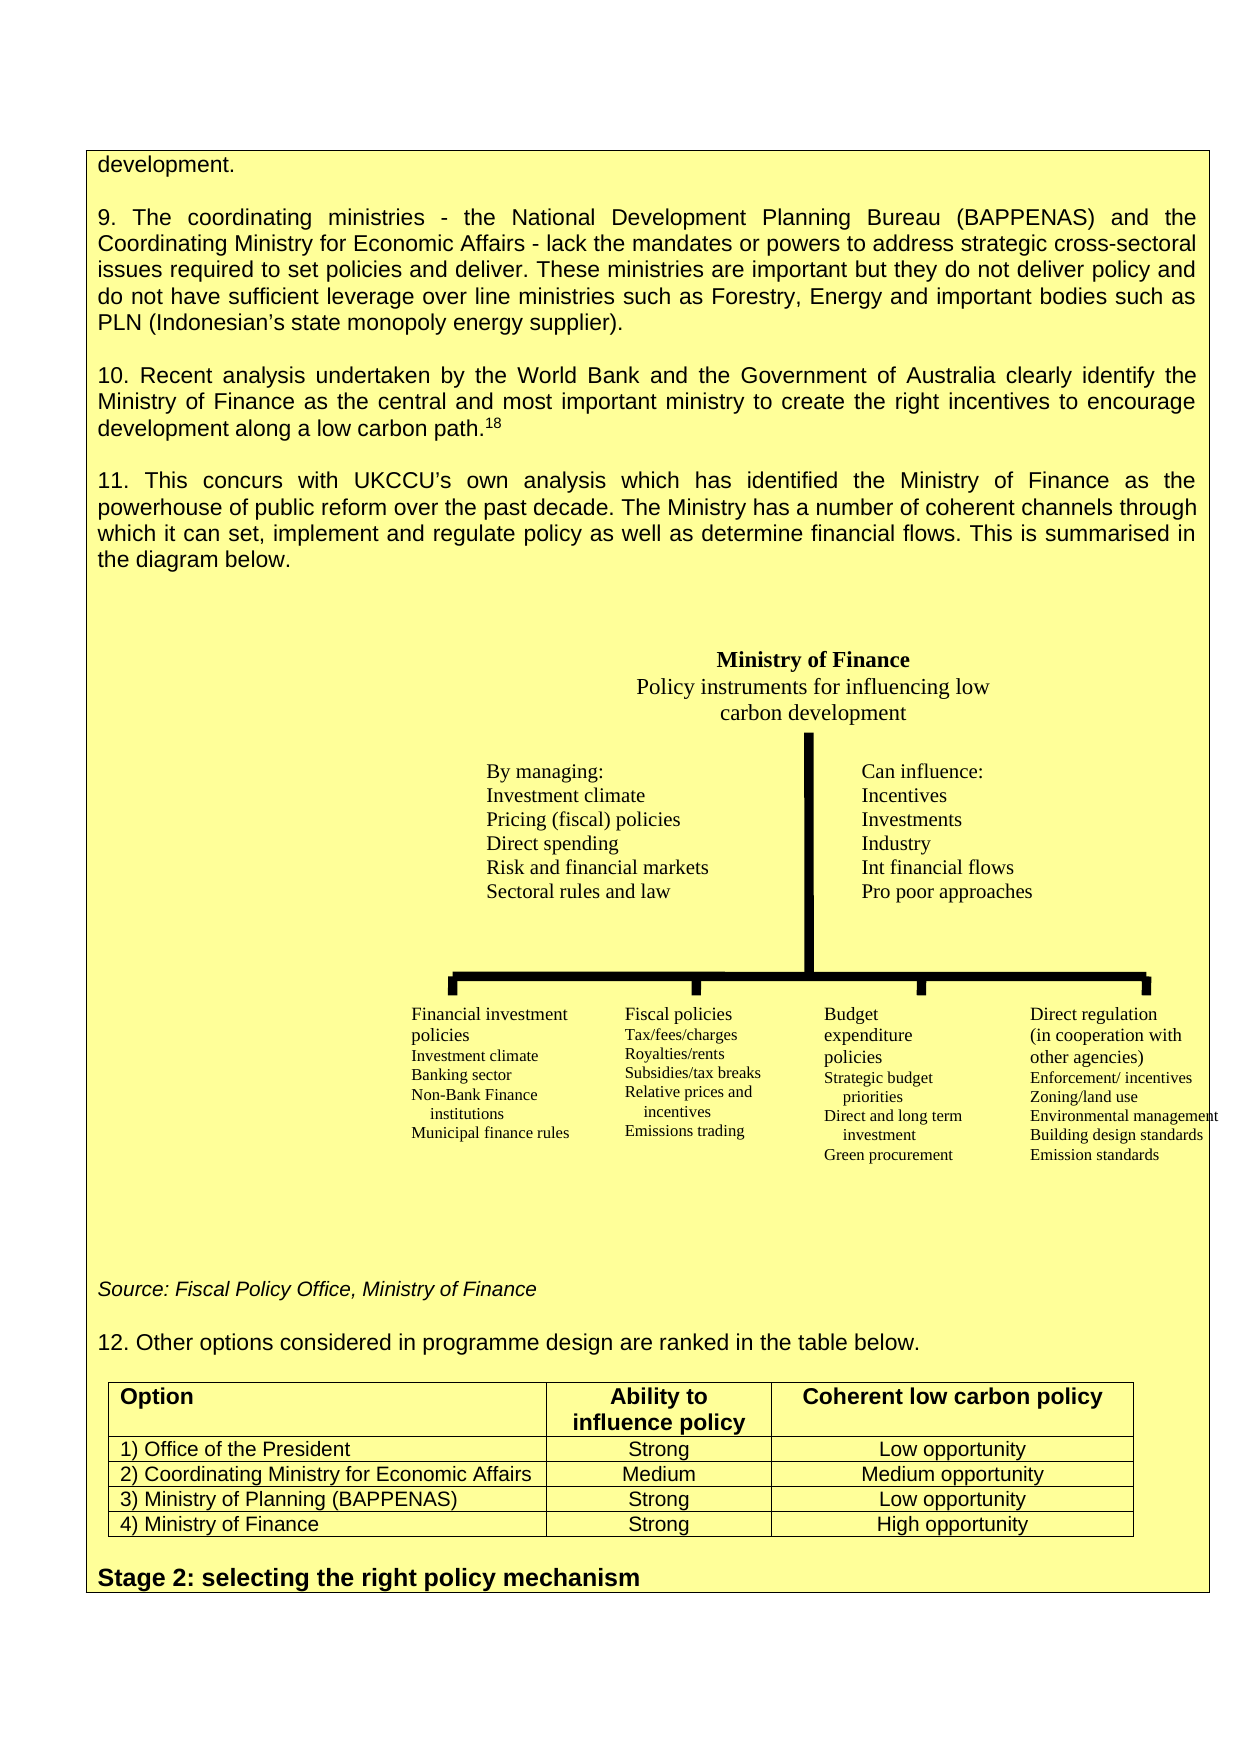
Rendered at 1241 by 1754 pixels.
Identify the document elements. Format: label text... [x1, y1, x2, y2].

table_cell 3) Ministry of Planning (BAPPENAS) [109, 1487, 546, 1511]
table_header Coherent low carbon policy [772, 1383, 1133, 1436]
table_cell Theory of Change 2. Promoting good practice in policy making is fundamental to the delivery of quality outcomes for citizens and to the realisation of Indonesia’s ambitions to develop a low carbon economy. Policy makers should have available to them the widest and latest information on research and best practice and all decisions should be demonstrably rooted in this knowledge. 3. The underpinning logic for the theory of change for this business case is that: Starting point low carbon development is not happening quickly enough in Indonesia because the policies that would encourage this to happen are either not in place or if they are in place, they are weak and do not create strong enough incentives. In the climate change arena, Indonesia, not unlike a lot of countries, has confused and conflicting mandates for different institutions. The Ministry of Finance is by far and away the most important ministry in setting the framework and incentives for low carbon development which other actors then respond to. But the Ministry of Finance lacks the capacity and resources to push through policy reforms. In particular it needs to be much more networked with outside stakeholders, it needs to use more evidence and it needs to build support for its policies across other ministries and with parliament. Change needed More evidence, more outreach, more input from external experts would enable the Ministry of Finance to identify and develop economic and fiscal strategies to reduce emissions and promote a more efficient use of Indonesia’s resources for sustainable development. For any policy change to be successful it needs to be properly researched and have a solid evidence base. Wider stakeholders (other ministries, think-tanks, politicians) need to be involved in policy formulation from the start, for this to happen the Ministry of Finance needs to open-up its policy making process more than it has traditionally done. Policy needs to be disseminated properly to other ministries and agencies, it needs champions and supporters outside government. Policy, especially when it is in very sensitive areas, needs to have very strong ministry ownership. Communication needs to be improved so that wide support can be gained. UKCCU inputs Resources and technical assistance to the Ministry of Finance for research, capacity building, outreach, networking, dissemination. Leading to change in the Ministry of Finance Evidence-based policy using the latest information on research and best practice. Open policy dialogue. Connectivity between the Ministry of Finance and important Parliamentary Committees. Indonesian-owned policy reforms. Leading to change in Indonesia Regulations that slow or stop emission intensive practices at local levels. Fiscal incentives that promote low carbon energy. Reductions in subsidies to fuel and energy subsidies. Contributing to a slow-down in the growth of emissions. 4. The evidence to support this theory of change and the case for why having the right fiscal environment is important for countries to move onto a low carbon development strategy can be in: The Stern Review on the Economics of Climate Change (2006); Indonesia Second National Communication Under The United Nations Framework Convention on Climate Change (UNFCCC) (2010); National Action Plan on Climate Change (RAN GRK), 2011; Ministry of Finance Green Paper on Economic and Fiscal Strategies for Climate Change Mitigation in Indonesia (jointly published by Ministry of Finance, Republic of Indonesia and Australia Indonesia Partnership (2009); and Investing in a More Sustainable Indonesia (World Bank 2009). 5. It is also entirely consistent with the approach and theory of change outlined in the thematic low carbon development plan of the International Climate Fund which highlights the need for demonstrating the viability of low carbon development, building capacity for developing countries to develop low carbon policies, improving the architecture and delivery of finance and leveraging private sector investment/finance for infrastructure and energy provision. B. Feasible options 6. In August 2011, during bilateral government to government talks, the UK and GoI agreed that there would be a strong policy component to the UK’s support to low carbon programme with Indonesia. This followed analysis of potential entry points for influencing low carbon policies in Indonesia which showed that working directly with the government was the most effective route to creating impact in Indonesia. Other routes considered but rejected were: Working directly with NGOs. Meetings were held with a number of NGOs. Whilst there are strong candidates for work in this area (eg WWF), the barriers they face in terms of influencing policy are considerable. These include: having legitimacy within the Indonesian policy process to be able to directly formulate policies and see them through the policy process, not being able to mobilise the level of financial flows that are required (particularly in energy) to tackle future emissions. NGOs can play a very useful role in raising awareness about climate change and working at provincial levels. Indeed they are expected to form a very important part in the networks and stakeholder outreach envisaged under this business case. Working directly with the private sector to deliver policy change. The domestic and international private sector will play an increasingly important role in low carbon in Indonesia. Indeed the UK’s largest financial investment towards supporting low carbon development is the current Agence Française de Developpement and UK partnership which is particularly targeted at supporting investment by the private sector into significant low carbon ventures. But whilst this support is vital, the private sector does not have the direct influence over policy. For this, a government partner needs to be selected. 7. Consequently in undertaking the design of this business case, the first task was to identify which GoI ministry/agency or agencies the UK should support. The second stage was to determine what modalities should be used for such support. Stage one: identification of the right partner 8. An analysis of the current institutional landscape suggests that the Office of the President, being tied into a fragile political coalition, lacks the political space and capacity to lead on or coordinate low-carbon policy development. 9. The coordinating ministries - the National Development Planning Bureau (BAPPENAS) and the Coordinating Ministry for Economic Affairs - lack the mandates or powers to address strategic cross-sectoral issues required to set policies and deliver. These ministries are important but they do not deliver policy and do not have sufficient leverage over line ministries such as Forestry, Energy and important bodies such as PLN (Indonesian’s state monopoly energy supplier). 10. Recent analysis undertaken by the World Bank and the Government of Australia clearly identify the Ministry of Finance as the central and most important ministry to create the right incentives to encourage development along a low carbon path. 11. This concurs with UKCCU’s own analysis which has identified the Ministry of Finance as the powerhouse of public reform over the past decade. The Ministry has a number of coherent channels through which it can set, implement and regulate policy as well as determine financial flows. This is summarised in the diagram below. Source: Fiscal Policy Office, Ministry of Finance 12. Other options considered in programme design are ranked in the table below. Stage 2: selecting the right policy mechanism 13. This forms the core part of the appraisal and is set out in Section C (below). [87, 151, 1209, 1592]
table_cell Low opportunity [772, 1487, 1133, 1511]
table_cell Strong [547, 1487, 771, 1511]
table_header Option [109, 1383, 546, 1436]
table_header Ability to influence policy [547, 1383, 771, 1436]
table_cell Low opportunity [772, 1437, 1133, 1461]
table_cell 2) Coordinating Ministry for Economic Affairs [109, 1462, 546, 1486]
table_cell Medium [547, 1462, 771, 1486]
table_cell Medium opportunity [772, 1462, 1133, 1486]
table_cell 1) Office of the President [109, 1437, 546, 1461]
table_cell Strong [547, 1512, 771, 1536]
table_cell Strong [547, 1437, 771, 1461]
table_cell 4) Ministry of Finance [109, 1512, 546, 1536]
table_cell High opportunity [772, 1512, 1133, 1536]
